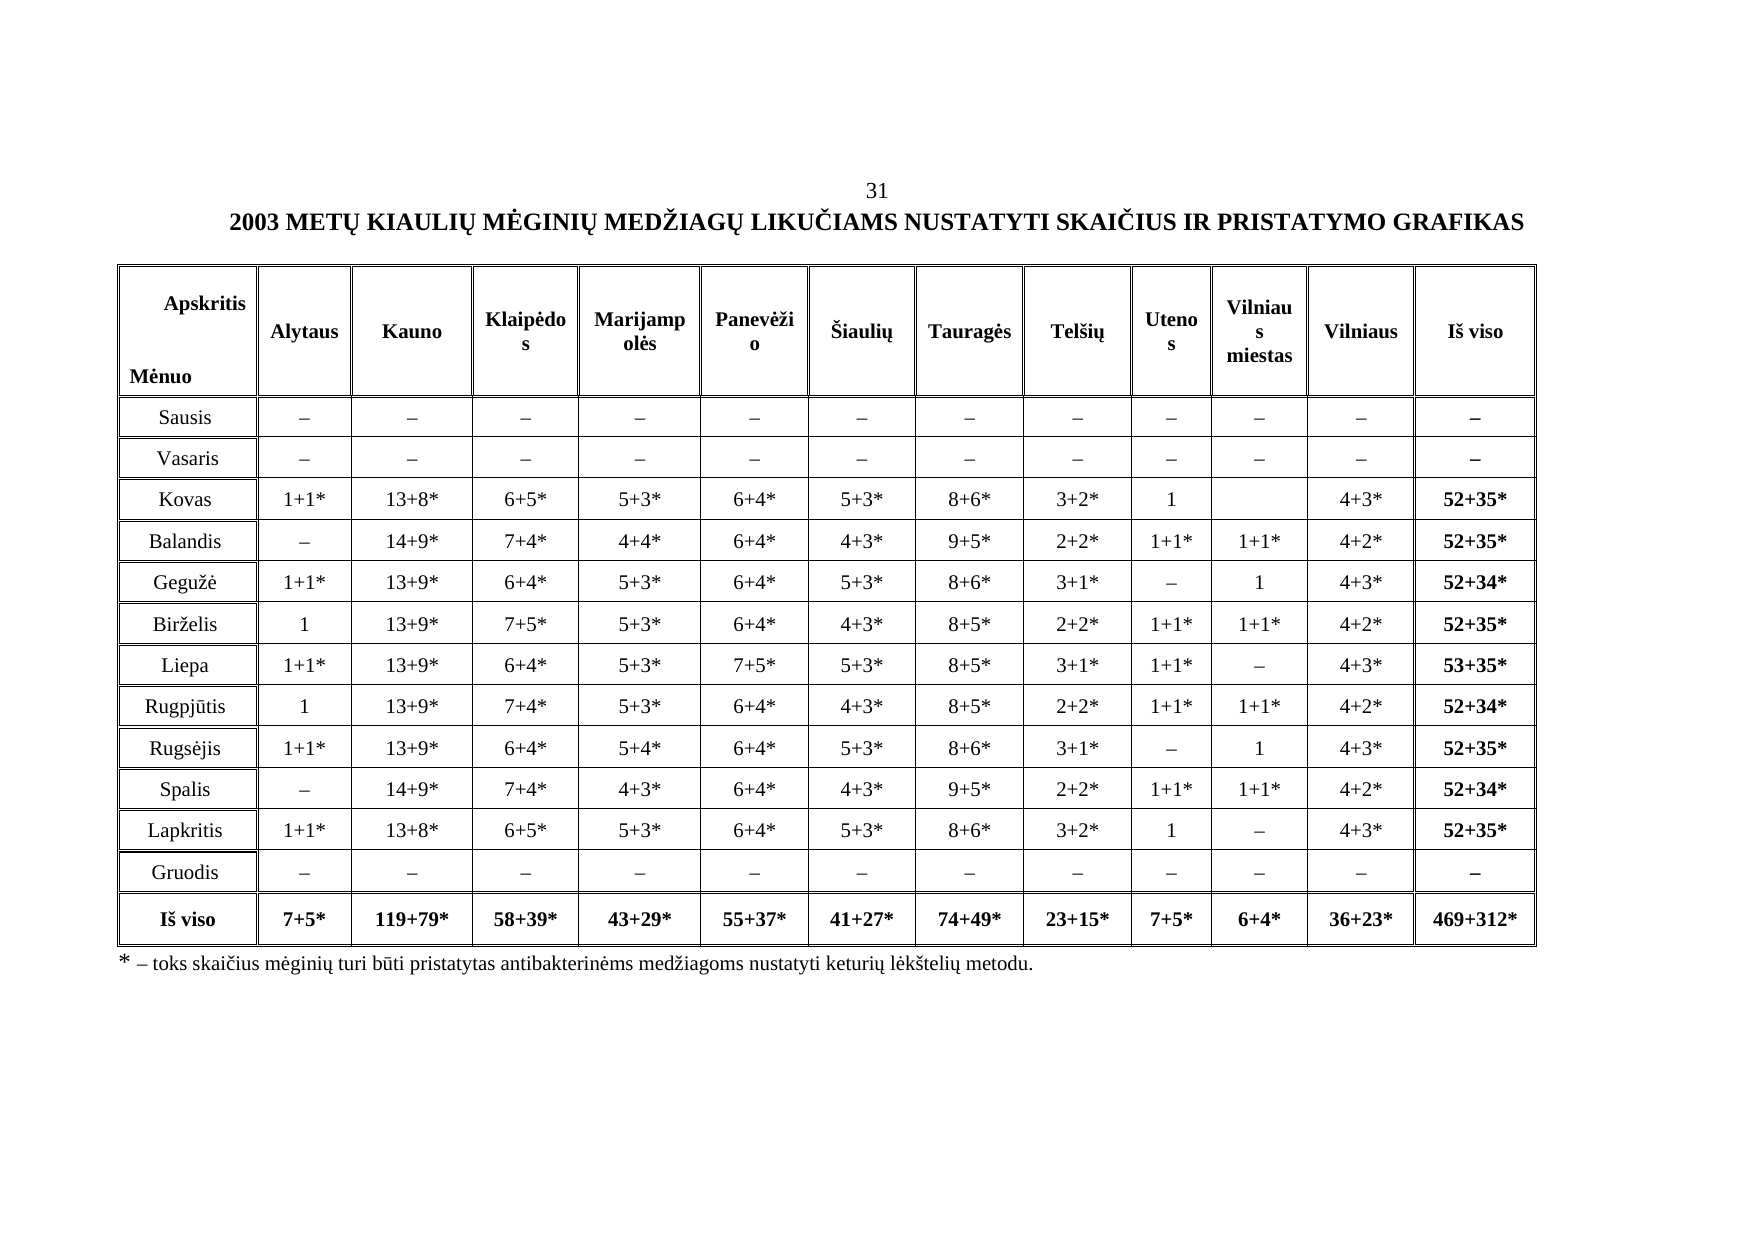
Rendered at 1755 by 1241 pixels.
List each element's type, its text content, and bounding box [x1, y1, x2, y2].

table_cell 4+3* [809, 685, 915, 725]
table_cell 6+4* [701, 726, 808, 767]
table_cell 6+4* [701, 768, 808, 808]
table_cell 7+4* [473, 520, 578, 560]
table_cell 4+3* [809, 602, 915, 643]
table_cell 1+1* [1132, 768, 1211, 808]
table_cell 4+3* [1308, 644, 1413, 684]
table_cell 1 [259, 602, 351, 643]
table_cell 23+15* [1024, 894, 1131, 944]
table_header Vilniaus [1309, 267, 1413, 394]
table_cell – [473, 398, 578, 436]
table_cell 8+5* [916, 602, 1023, 643]
table_cell 8+6* [916, 561, 1023, 601]
table_cell 2+2* [1024, 685, 1131, 725]
table_cell – [473, 850, 578, 891]
table_header Marijampolės [580, 267, 699, 394]
table_cell Birželis [120, 604, 256, 643]
table_cell 53+35* [1416, 644, 1534, 684]
table_cell – [1416, 850, 1534, 891]
table_cell Lapkritis [120, 811, 256, 849]
table_cell 4+2* [1308, 768, 1413, 808]
table_cell 1+1* [1212, 602, 1307, 643]
table_cell 1 [1212, 561, 1307, 601]
table_cell – [1416, 437, 1534, 477]
table_cell 4+4* [579, 520, 700, 560]
table_header Tauragės [917, 267, 1022, 394]
table_cell 2+2* [1024, 768, 1131, 808]
table_cell – [809, 850, 915, 891]
table_cell 3+1* [1024, 561, 1131, 601]
table_cell 5+4* [579, 726, 700, 767]
table_cell 4+3* [1308, 561, 1413, 601]
table_cell 5+3* [579, 685, 700, 725]
table_cell 52+35* [1416, 520, 1534, 560]
table_cell 9+5* [916, 768, 1023, 808]
table_cell 13+8* [352, 478, 472, 518]
table_cell 4+2* [1308, 520, 1413, 560]
table_cell – [579, 398, 700, 436]
table_cell 4+3* [579, 768, 700, 808]
table_cell – [916, 850, 1023, 891]
table_cell Spalis [120, 770, 256, 808]
table_cell Rugsėjis [120, 729, 256, 767]
table_cell 1+1* [259, 726, 351, 767]
table_cell 5+3* [579, 644, 700, 684]
table_cell – [809, 398, 915, 436]
table_cell 7+4* [473, 768, 578, 808]
table_cell 52+35* [1416, 726, 1534, 767]
table_cell – [701, 437, 808, 477]
table_header Kauno [353, 267, 471, 394]
table_cell 4+3* [809, 520, 915, 560]
table_cell 5+3* [809, 561, 915, 601]
table_cell – [259, 768, 351, 808]
table_cell 52+34* [1416, 685, 1534, 725]
table_cell – [259, 850, 351, 891]
table_cell 4+2* [1308, 602, 1413, 643]
table_cell 7+5* [701, 644, 808, 684]
table_cell Rugpjūtis [120, 687, 256, 725]
table_cell 4+2* [1308, 685, 1413, 725]
table_cell – [1308, 437, 1413, 477]
table_cell – [1212, 437, 1307, 477]
table_cell 6+4* [473, 644, 578, 684]
table_cell 13+8* [352, 809, 472, 849]
table_cell Vasaris [120, 439, 256, 477]
table_cell – [1024, 850, 1131, 891]
table_cell 1+1* [259, 644, 351, 684]
table_cell 13+9* [352, 726, 472, 767]
table_cell 4+3* [1308, 478, 1413, 518]
table_cell – [579, 850, 700, 891]
table_cell 6+4* [701, 478, 808, 518]
table_cell Kovas [120, 480, 256, 518]
table_cell 1+1* [259, 561, 351, 601]
table_cell – [1212, 644, 1307, 684]
table_cell – [1416, 398, 1534, 436]
table_cell 1+1* [1132, 520, 1211, 560]
table_cell 7+5* [473, 602, 578, 643]
table_cell 13+9* [352, 561, 472, 601]
table_cell 5+3* [579, 561, 700, 601]
table_cell 41+27* [809, 894, 915, 944]
table_cell – [1024, 398, 1131, 436]
table_cell 7+4* [473, 685, 578, 725]
table_cell – [1024, 437, 1131, 477]
table_cell 5+3* [579, 809, 700, 849]
table_cell – [809, 437, 915, 477]
table_header Alytaus [259, 267, 350, 394]
table_header Iš viso [1416, 267, 1534, 394]
table_cell – [1308, 850, 1413, 891]
table_cell 1+1* [259, 809, 351, 849]
table_cell – [259, 398, 351, 436]
table_cell – [1308, 398, 1413, 436]
table_cell – [1132, 726, 1211, 767]
table_cell 5+3* [809, 478, 915, 518]
table_cell 2+2* [1024, 520, 1131, 560]
table_cell 74+49* [916, 894, 1023, 944]
table_cell 52+35* [1416, 478, 1534, 518]
table_cell Gegužė [120, 563, 256, 601]
table_cell 1 [259, 685, 351, 725]
table_header Panevėžio [702, 267, 807, 394]
table_cell 6+4* [1212, 894, 1307, 944]
table_cell – [352, 850, 472, 891]
table_cell 13+9* [352, 602, 472, 643]
table_cell 14+9* [352, 768, 472, 808]
table_cell 6+4* [473, 726, 578, 767]
table_cell – [473, 437, 578, 477]
table_cell 55+37* [701, 894, 808, 944]
table_cell 8+5* [916, 644, 1023, 684]
table_cell 52+35* [1416, 602, 1534, 643]
table_cell 3+1* [1024, 644, 1131, 684]
table_header Vilniaus miestas [1213, 267, 1306, 394]
table_cell 1 [1212, 726, 1307, 767]
table_header Šiaulių [810, 267, 914, 394]
table_cell 6+4* [701, 602, 808, 643]
table_cell 1+1* [1212, 685, 1307, 725]
table_cell 14+9* [352, 520, 472, 560]
table_cell 3+2* [1024, 809, 1131, 849]
table_cell 52+34* [1416, 561, 1534, 601]
table_cell – [1132, 398, 1211, 436]
text * – toks skaičius mėginių turi būti pristatytas antibakterinėms medžiagoms nustatyti keturių lėkštelių metodu. [118, 947, 1636, 976]
table_cell – [1132, 850, 1211, 891]
table_cell – [916, 437, 1023, 477]
table_cell 5+3* [579, 478, 700, 518]
table_cell 1+1* [259, 478, 351, 518]
table_cell – [1132, 437, 1211, 477]
table_cell – [352, 437, 472, 477]
table_cell 1 [1132, 809, 1211, 849]
table_cell Liepa [120, 646, 256, 684]
table_cell – [259, 437, 351, 477]
table_cell – [352, 398, 472, 436]
table_cell 5+3* [579, 602, 700, 643]
text 2003 metų kiaulių MĖGINIŲ medžiagų LIKUČIAMS NUSTATYTI skaičius ir PRISTATYMO GRAFIKAS [118, 207, 1636, 235]
table_cell 5+3* [809, 644, 915, 684]
table_cell 1+1* [1212, 520, 1307, 560]
table_header Apskritis Mėnuo [120, 267, 256, 394]
table_cell 7+5* [1132, 894, 1211, 944]
table_cell Gruodis [120, 853, 256, 891]
table_cell 6+4* [701, 520, 808, 560]
table_cell 3+2* [1024, 478, 1131, 518]
table_cell – [916, 398, 1023, 436]
table_cell 6+5* [473, 478, 578, 518]
table_cell 13+9* [352, 685, 472, 725]
table_cell 5+3* [809, 809, 915, 849]
table_cell 4+3* [809, 768, 915, 808]
table_cell 58+39* [473, 894, 578, 944]
table_cell 36+23* [1308, 894, 1413, 944]
table_cell 6+5* [473, 809, 578, 849]
table_cell 1+1* [1212, 768, 1307, 808]
table_cell 5+3* [809, 726, 915, 767]
table_cell 43+29* [579, 894, 700, 944]
table_cell 1+1* [1132, 644, 1211, 684]
table_cell – [259, 520, 351, 560]
table_cell 4+3* [1308, 809, 1413, 849]
table_cell – [701, 398, 808, 436]
table_cell 6+4* [473, 561, 578, 601]
table_header Klaipėdos [474, 267, 577, 394]
table_cell 8+6* [916, 478, 1023, 518]
table_cell 6+4* [701, 685, 808, 725]
table_cell 52+35* [1416, 809, 1534, 849]
table_cell 3+1* [1024, 726, 1131, 767]
table_cell 13+9* [352, 644, 472, 684]
table_cell – [1132, 561, 1211, 601]
table_cell 7+5* [259, 894, 351, 944]
table_cell 1 [1132, 478, 1211, 518]
table_cell 1+1* [1132, 602, 1211, 643]
table_cell – [1212, 398, 1307, 436]
table_cell 9+5* [916, 520, 1023, 560]
table_cell 8+5* [916, 685, 1023, 725]
table_cell 4+3* [1308, 726, 1413, 767]
table_cell [1212, 478, 1307, 518]
table_cell – [579, 437, 700, 477]
table_cell 8+6* [916, 809, 1023, 849]
table_cell – [1212, 809, 1307, 849]
table_cell – [1212, 850, 1307, 891]
table_cell 52+34* [1416, 768, 1534, 808]
table_header Telšių [1025, 267, 1130, 394]
table_cell 6+4* [701, 561, 808, 601]
table_cell 8+6* [916, 726, 1023, 767]
table_cell 2+2* [1024, 602, 1131, 643]
table_cell 6+4* [701, 809, 808, 849]
table_cell 119+79* [352, 894, 472, 944]
table_cell Iš viso [120, 894, 256, 944]
table_cell – [701, 850, 808, 891]
table_cell 1+1* [1132, 685, 1211, 725]
table_cell Balandis [120, 522, 256, 560]
table_header Utenos [1133, 267, 1210, 394]
table_cell 469+312* [1416, 894, 1534, 944]
table_cell Sausis [120, 398, 256, 436]
